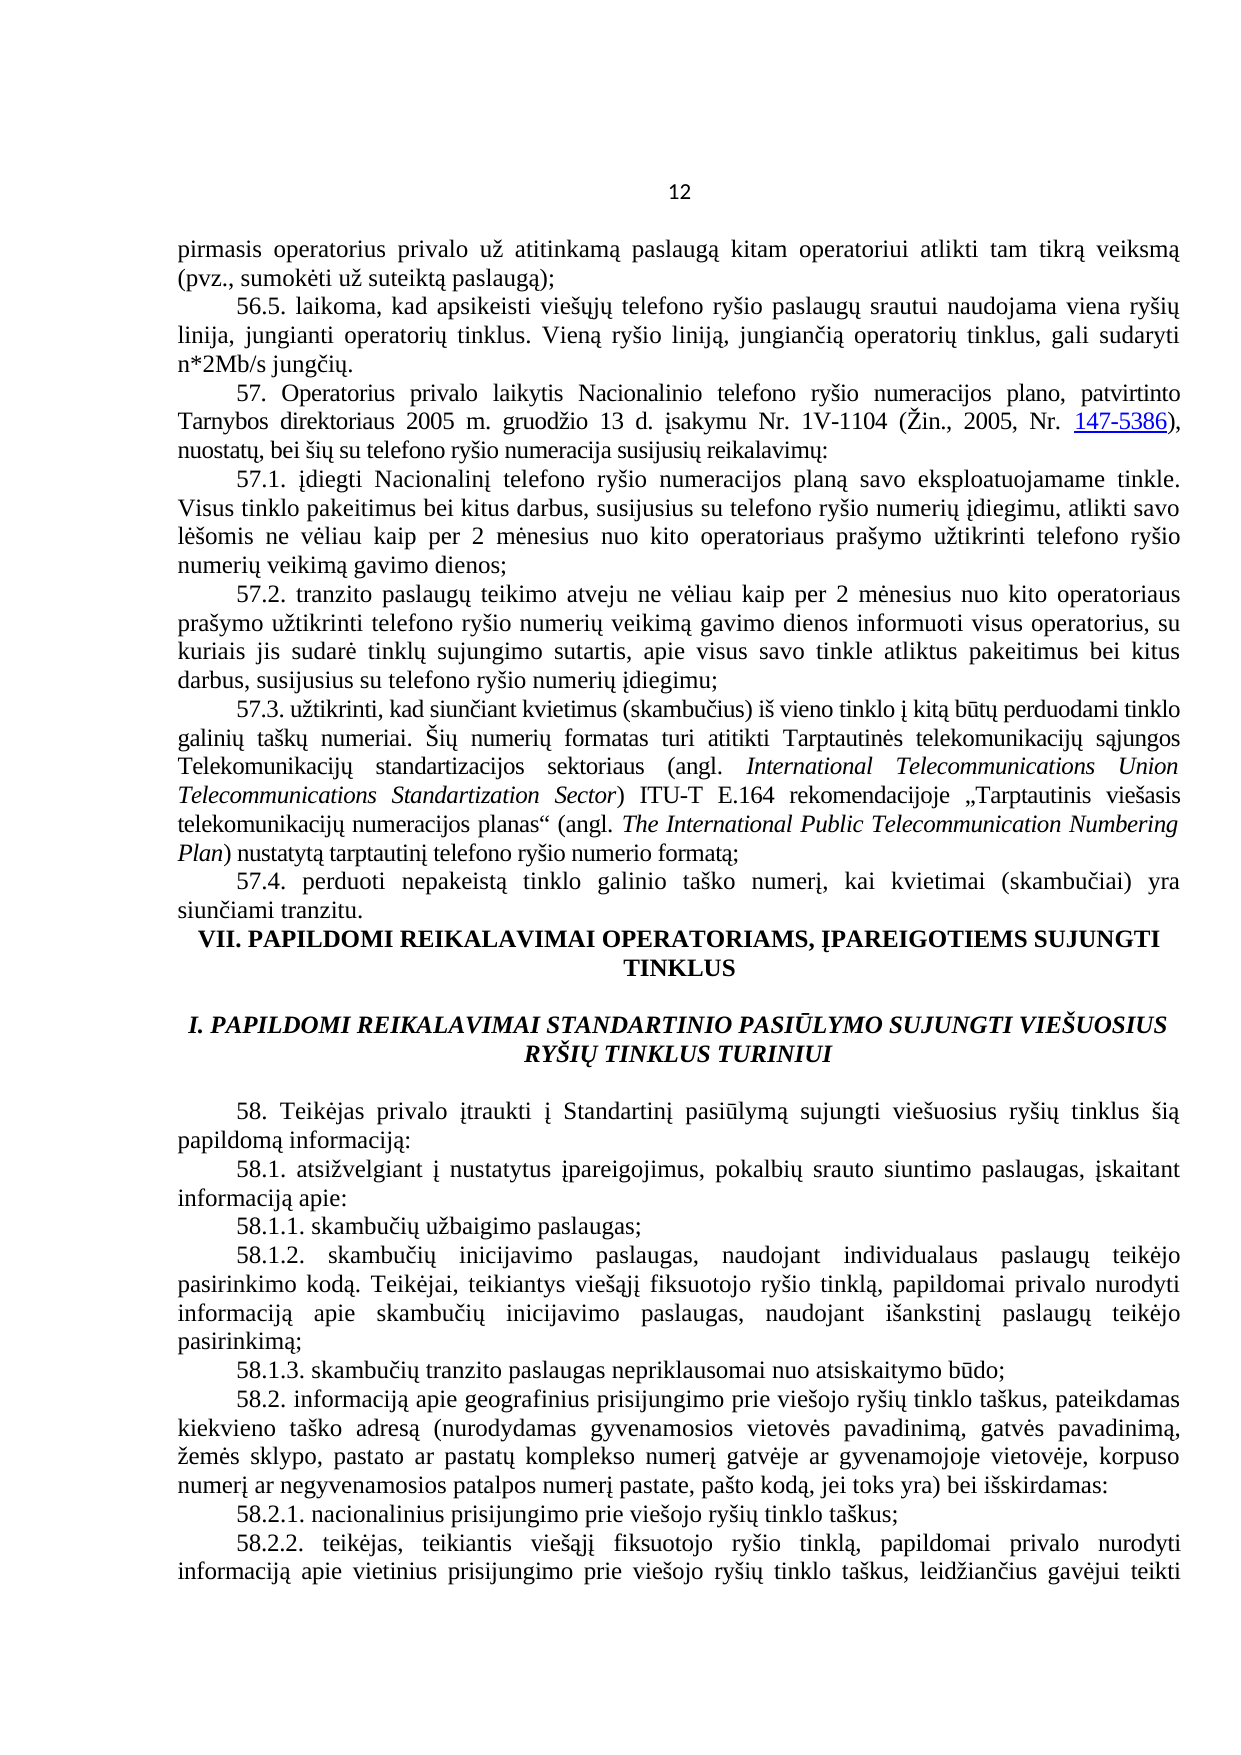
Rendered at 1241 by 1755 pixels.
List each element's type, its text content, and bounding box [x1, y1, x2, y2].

text 57.1. įdiegti Nacionalinį telefono ryšio numeracijos planą savo eksploatuojamame tinkle. Visus tinklo pakeitimus bei kitus darbus, susijusius su telefono ryšio numerių įdiegimu, atlikti savo lėšomis ne vėliau kaip per 2 mėnesius nuo kito operatoriaus prašymo užtikrinti telefono ryšio numerių veikimą gavimo dienos; [177, 464, 1181, 579]
text 58.1.1. skambučių užbaigimo paslaugas; [177, 1211, 1181, 1240]
text 58.2.2. teikėjas, teikiantis viešąjį fiksuotojo ryšio tinklą, papildomai privalo nurodyti informaciją apie vietinius prisijungimo prie viešojo ryšių tinklo taškus, leidžiančius gavėjui teikti [177, 1528, 1181, 1585]
text pirmasis operatorius privalo už atitinkamą paslaugą kitam operatoriui atlikti tam tikrą veiksmą (pvz., sumokėti už suteiktą paslaugą); [177, 234, 1181, 291]
text 58. Teikėjas privalo įtraukti į Standartinį pasiūlymą sujungti viešuosius ryšių tinklus šią papildomą informaciją: [177, 1096, 1181, 1154]
text 57.4. perduoti nepakeistą tinklo galinio taško numerį, kai kvietimai (skambučiai) yra siunčiami tranzitu. [177, 866, 1181, 924]
text 56.5. laikoma, kad apsikeisti viešųjų telefono ryšio paslaugų srautui naudojama viena ryšių linija, jungianti operatorių tinklus. Vieną ryšio liniją, jungiančią operatorių tinklus, gali sudaryti n*2Mb/s jungčių. [177, 291, 1181, 378]
text 57. Operatorius privalo laikytis Nacionalinio telefono ryšio numeracijos plano, patvirtinto Tarnybos direktoriaus 2005 m. gruodžio 13 d. įsakymu Nr. 1V-1104 (Žin., 2005, Nr. 147-5386), nuostatų, bei šių su telefono ryšio numeracija susijusių reikalavimų: [177, 378, 1181, 464]
text 58.2.1. nacionalinius prisijungimo prie viešojo ryšių tinklo taškus; [177, 1499, 1181, 1528]
text 57.3. užtikrinti, kad siunčiant kvietimus (skambučius) iš vieno tinklo į kitą būtų perduodami tinklo galinių taškų numeriai. Šių numerių formatas turi atitikti Tarptautinės telekomunikacijų sąjungos Telekomunikacijų standartizacijos sektoriaus (angl. International Telecommunications Union Telecommunications Standartization Sector) ITU-T E.164 rekomendacijoje „Tarptautinis viešasis telekomunikacijų numeracijos planas“ (angl. The International Public Telecommunication Numbering Plan) nustatytą tarptautinį telefono ryšio numerio formatą; [177, 694, 1181, 866]
text 58.1.3. skambučių tranzito paslaugas nepriklausomai nuo atsiskaitymo būdo; [177, 1355, 1181, 1384]
text I. PAPILDOMI REIKALAVIMAI STANDARTINIO PASIŪLYMO SUJUNGTI VIEŠUOSIUS RYŠIų TINKLUS TURINIUI [177, 1010, 1181, 1068]
text 57.2. tranzito paslaugų teikimo atveju ne vėliau kaip per 2 mėnesius nuo kito operatoriaus prašymo užtikrinti telefono ryšio numerių veikimą gavimo dienos informuoti visus operatorius, su kuriais jis sudarė tinklų sujungimo sutartis, apie visus savo tinkle atliktus pakeitimus bei kitus darbus, susijusius su telefono ryšio numerių įdiegimu; [177, 579, 1181, 694]
text 58.2. informaciją apie geografinius prisijungimo prie viešojo ryšių tinklo taškus, pateikdamas kiekvieno taško adresą (nurodydamas gyvenamosios vietovės pavadinimą, gatvės pavadinimą, žemės sklypo, pastato ar pastatų komplekso numerį gatvėje ar gyvenamojoje vietovėje, korpuso numerį ar negyvenamosios patalpos numerį pastate, pašto kodą, jei toks yra) bei išskirdamas: [177, 1384, 1181, 1499]
text 58.1. atsižvelgiant į nustatytus įpareigojimus, pokalbių srauto siuntimo paslaugas, įskaitant informaciją apie: [177, 1154, 1181, 1211]
text 58.1.2. skambučių inicijavimo paslaugas, naudojant individualaus paslaugų teikėjo pasirinkimo kodą. Teikėjai, teikiantys viešąjį fiksuotojo ryšio tinklą, papildomai privalo nurodyti informaciją apie skambučių inicijavimo paslaugas, naudojant išankstinį paslaugų teikėjo pasirinkimą; [177, 1240, 1181, 1355]
text VII. PAPILDOMI REIKALAVIMAI OPERATORIAMS, ĮPAREIGOTIEMS SUJUNGTI TINKLUS [177, 924, 1181, 981]
